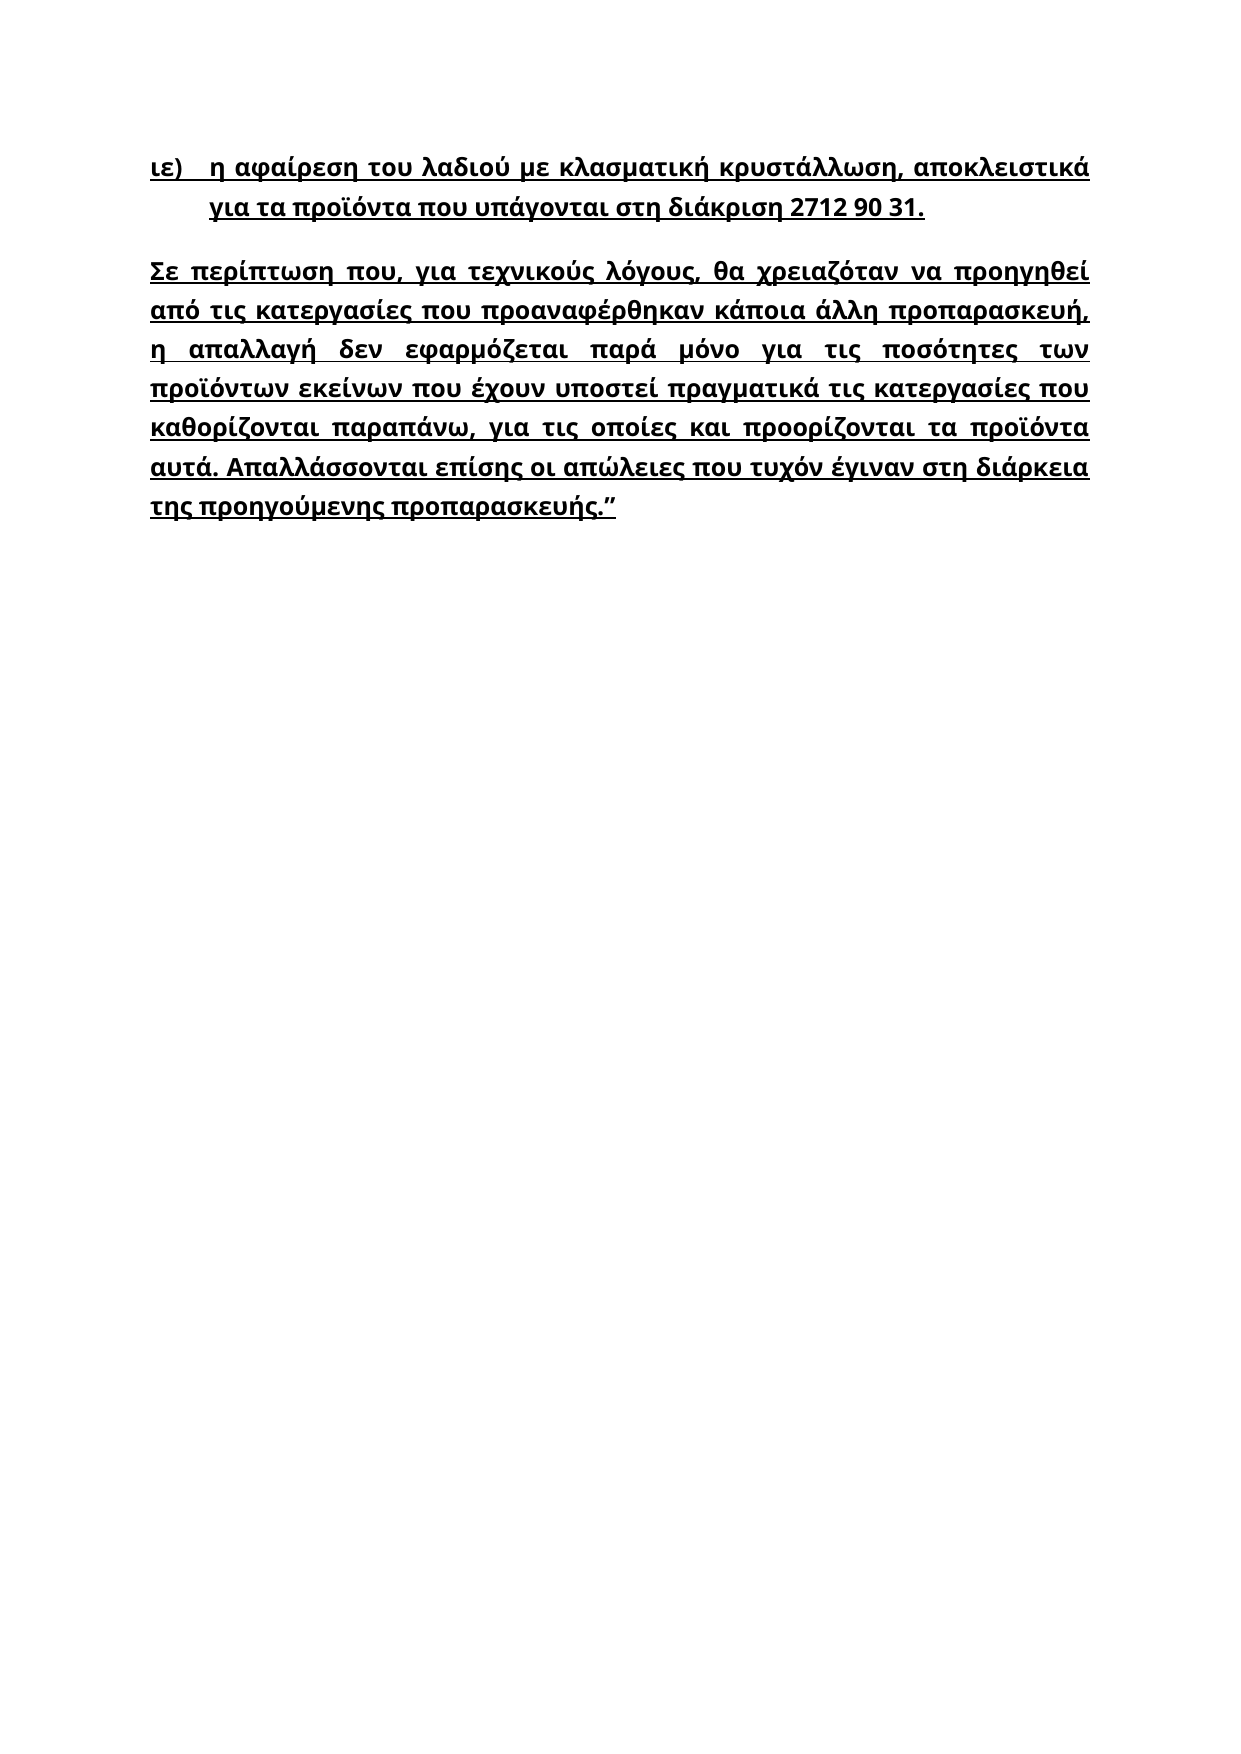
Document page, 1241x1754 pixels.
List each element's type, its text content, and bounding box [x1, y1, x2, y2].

text καθορίζονται παραπάνω, για τις οποίες και προορίζονται τα προϊόντα [150, 402, 1090, 439]
text Σε περίπτωση που, για τεχνικούς λόγους, θα χρειαζόταν να προηγηθεί [150, 253, 1090, 282]
list για τα προϊόντα που υπάγονται στη διάκριση 2712 90 31. [150, 181, 1090, 223]
text της προηγούμενης προπαρασκευής.” [150, 480, 1090, 522]
text από τις κατεργασίες που προαναφέρθηκαν κάποια άλλη προπαρασκευή, [150, 284, 1090, 321]
text προϊόντων εκείνων που έχουν υποστεί πραγματικά τις κατεργασίες που [150, 362, 1090, 400]
text αυτά. Απαλλάσσονται επίσης οι απώλειες που τυχόν έγιναν στη διάρκεια [150, 441, 1090, 478]
text η απαλλαγή δεν εφαρμόζεται παρά μόνο για τις ποσότητες των [150, 323, 1090, 361]
list ιε) η αφαίρεση του λαδιού με κλασματική κρυστάλλωση, αποκλειστικά [150, 150, 1090, 179]
